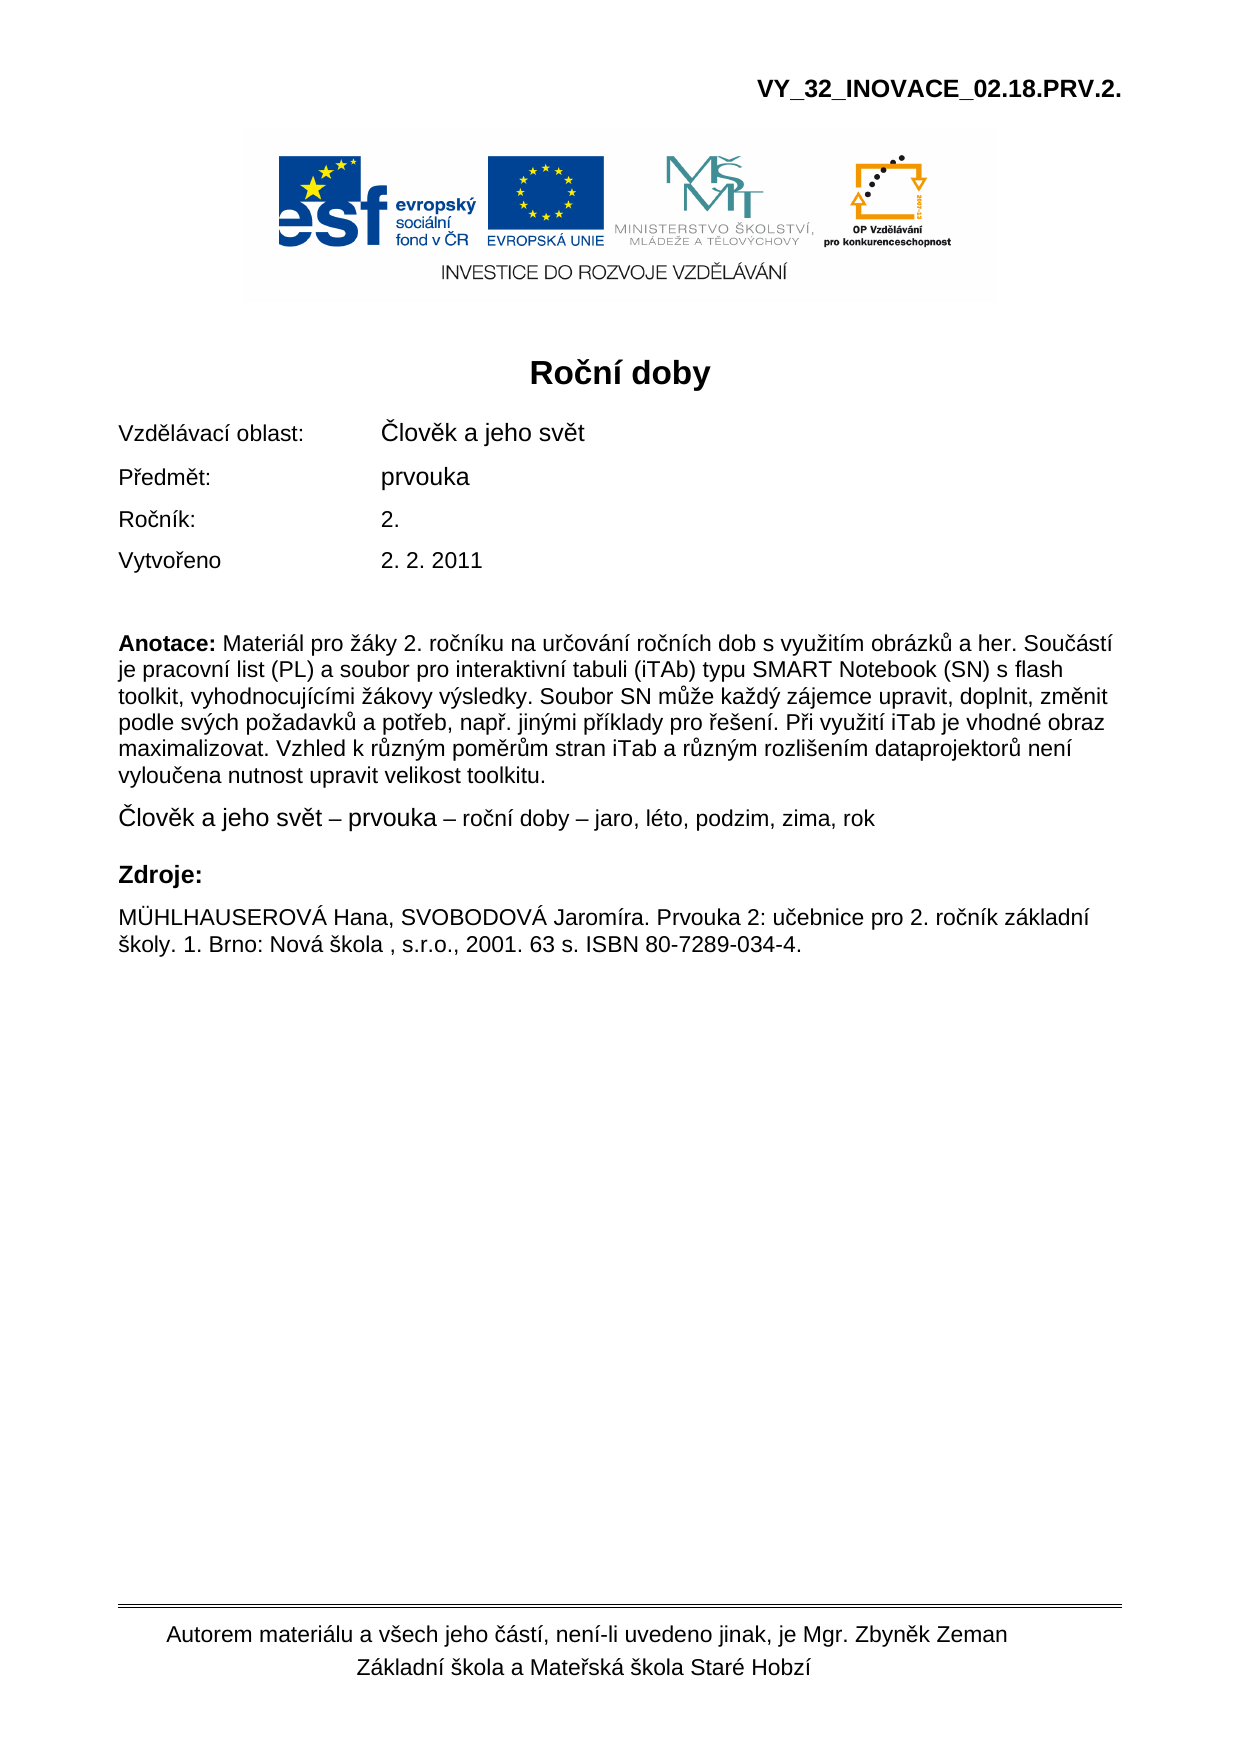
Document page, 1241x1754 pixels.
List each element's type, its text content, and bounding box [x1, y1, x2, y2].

text Ročník: 2. [118, 506, 1122, 532]
text Vytvořeno 2. 2. 2011 [118, 547, 1122, 573]
text Anotace: Materiál pro žáky 2. ročníku na určování ročních dob s využitím obrázků a her. Součástí je pracovní list (PL) a soubor pro interaktivní tabuli (iTAb) typu SMART Notebook (SN) s flash toolkit, vyhodnocujícími žákovy výsledky. Soubor SN může každý zájemce upravit, doplnit, změnit podle svých požadavků a potřeb, např. jinými příklady pro řešení. Při využití iTab je vhodné obraz maximalizovat. Vzhled k různým poměrům stran iTab a různým rozlišením dataprojektorů není vyloučena nutnost upravit velikost toolkitu. [118, 630, 1122, 788]
text MÜHLHAUSEROVÁ Hana, SVOBODOVÁ Jaromíra. Prvouka 2: učebnice pro 2. ročník základní školy. 1. Brno: Nová škola , s.r.o., 2001. 63 s. ISBN 80-7289-034-4. [118, 904, 1122, 957]
text Předmět: prvouka [118, 462, 1122, 491]
picture [243, 127, 997, 302]
text Zdroje: [118, 861, 1122, 889]
subtitle Roční doby [118, 353, 1122, 392]
text Vzdělávací oblast: Člověk a jeho svět [118, 418, 1122, 447]
text Člověk a jeho svět – prvouka – roční doby – jaro, léto, podzim, zima, rok [118, 803, 1122, 832]
